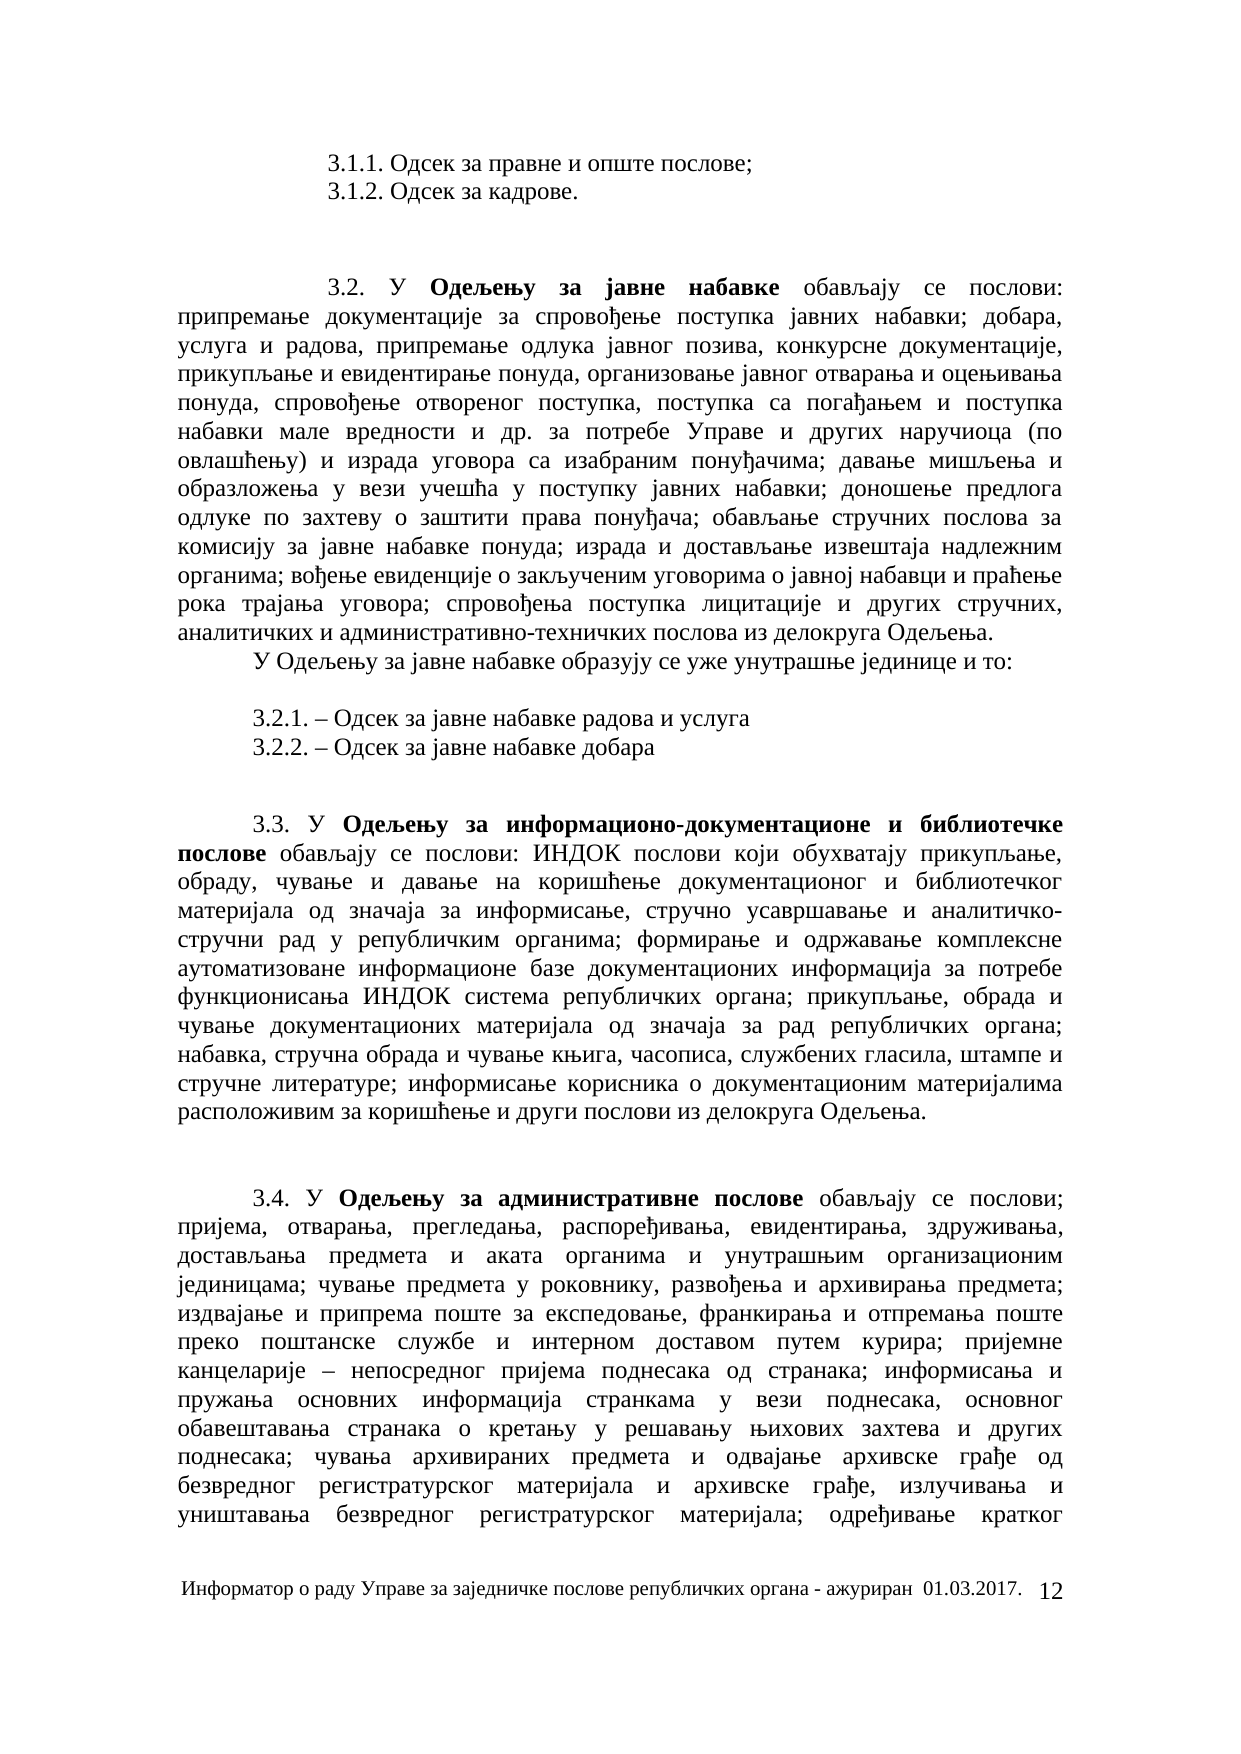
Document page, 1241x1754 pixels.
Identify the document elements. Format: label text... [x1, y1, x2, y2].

text У Одељењу за јавне набавке образују се уже унутрашње јединице и то: [177, 646, 1063, 675]
text 3.1.2. Одсек за кадрове. [177, 176, 1063, 205]
text 3.3. У Одељењу за информационо-документационе и библиотечке послове обављају се послови: ИНДОК послови који обухватају прикупљање, обраду, чување и давање на коришћење документационог и библиотечког материјала од значаја за информисање, стручно усавршавање и аналитичко-стручни рад у републичким органима; формирање и одржавање комплексне аутоматизоване информационе базе документационих информација за потребе функционисања ИНДОК система републичких органа; прикупљање, обрада и чување документационих материјала од значаја за рад републичких органа; набавка, стручна обрада и чување књига, часописа, службених гласила, штампе и стручне литературе; информисање корисника о документационим материјалима расположивим за коришћење и други послови из делокруга Одељења. [177, 809, 1063, 1125]
text 3.4. У Одељењу за административне послове обављају се послови; пријемa, отварања, прегледања, распоређивања, евидентирањa, здруживања, достављања предмета и аката органима и унутрашњим организационим јединицама; чување предмета у роковнику, развођењa и архивирањa предмета; издвајање и припрема поште за експедовање, франкирањa и отпремањa поште преко поштанске службе и интерном доставом путем курира; пријемне канцеларије – непосредног пријема поднесака од странака; информисања и пружања основних информација странкама у вези поднесака, основног обавештавања странака о кретању у решавању њихових захтева и других поднесака; чувањa архивираних предмета и одвајање архивске грађе од безвредног регистратурског материјала и архивске грађе, излучивањa и уништавањa безвредног регистратурског материјала; одређивање кратког [177, 1183, 1063, 1528]
text 3.1.1. Одсек за правне и опште послове; [177, 148, 1063, 176]
text 3.2.1. – Одсек за јавне набавке радова и услуга [177, 703, 1063, 732]
text 3.2.2. – Одсек за јавне набавке добара [177, 732, 1063, 761]
text 3.2. У Одељењу за јавне набавке обављају се послови: припремање документације за спровођење поступка јавних набавки; добара, услуга и радова, припремање одлука јавног позива, конкурсне документације, прикупљање и евидентирање понуда, организовање јавног отварања и оцењивања понуда, спровођење отвореног поступка, поступка са погађањем и поступка набавки мале вредности и др. за потребе Управе и других наручиоца (по овлашћењу) и израда уговора са изабраним понуђачима; давање мишљења и образложења у вези учешћа у поступку јавних набавки; доношење предлога одлуке по захтеву о заштити права понуђача; обављање стручних послова за комисију за јавне набавке понуда; израда и достављање извештаја надлежним органима; вођење евиденције о закљученим уговорима о јавној набавци и праћење рока трајања уговора; спровођења поступка лицитације и других стручних, аналитичких и административно-техничких послова из делокруга Одељења. [177, 272, 1063, 646]
